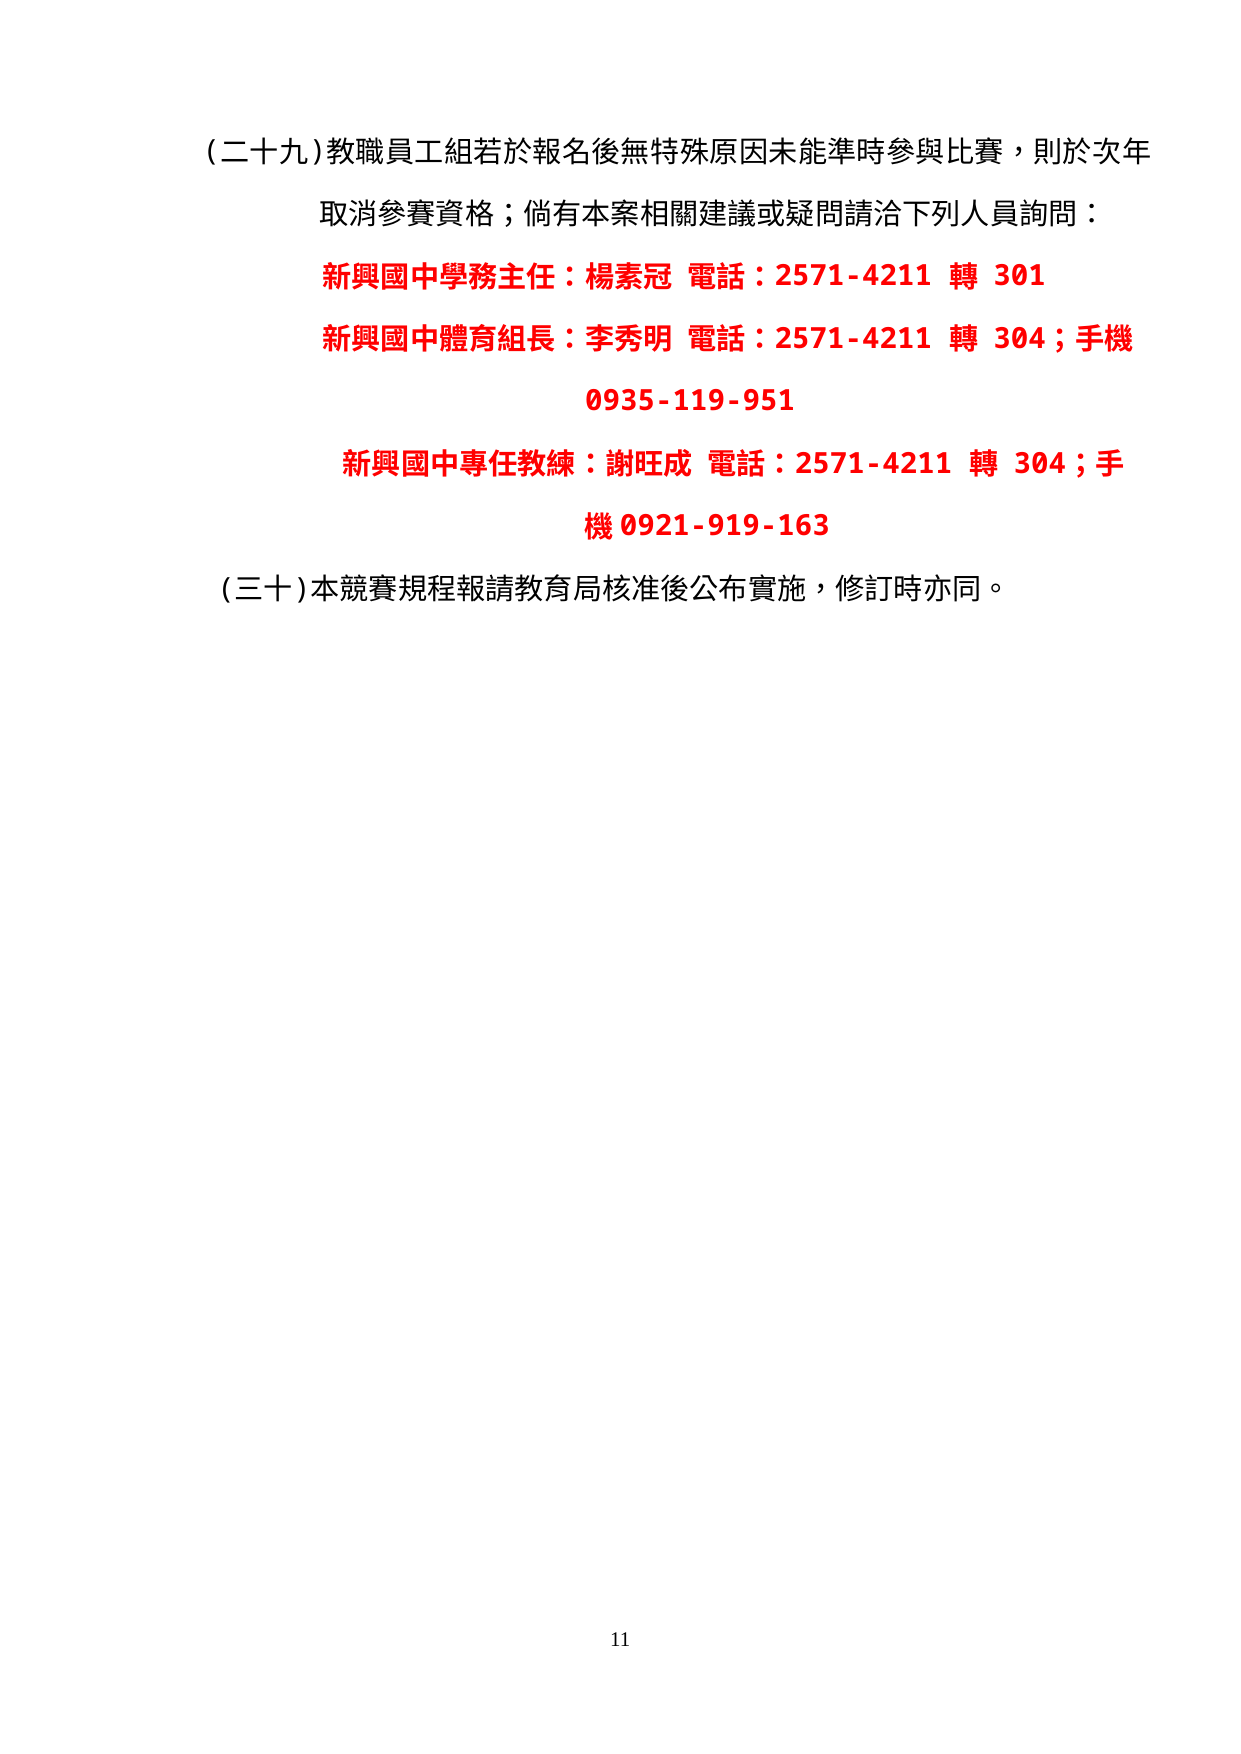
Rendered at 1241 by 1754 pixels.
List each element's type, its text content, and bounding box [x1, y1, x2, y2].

text 新興國中學務主任：楊素冠 電話：2571-4211 轉 301 [322, 233, 1152, 295]
text 新興國中體育組長：李秀明 電話：2571-4211 轉 304；手機0935-119-951 [322, 295, 1152, 420]
text (三十)本競賽規程報請教育局核准後公布實施，修訂時亦同。 [89, 545, 1152, 608]
text (二十九)教職員工組若於報名後無特殊原因未能準時參與比賽，則於次年取消參賽資格；倘有本案相關建議或疑問請洽下列人員詢問： [202, 108, 1152, 233]
text 新興國中專任教練：謝旺成 電話：2571-4211 轉 304；手機0921-919-163 [89, 420, 1152, 545]
